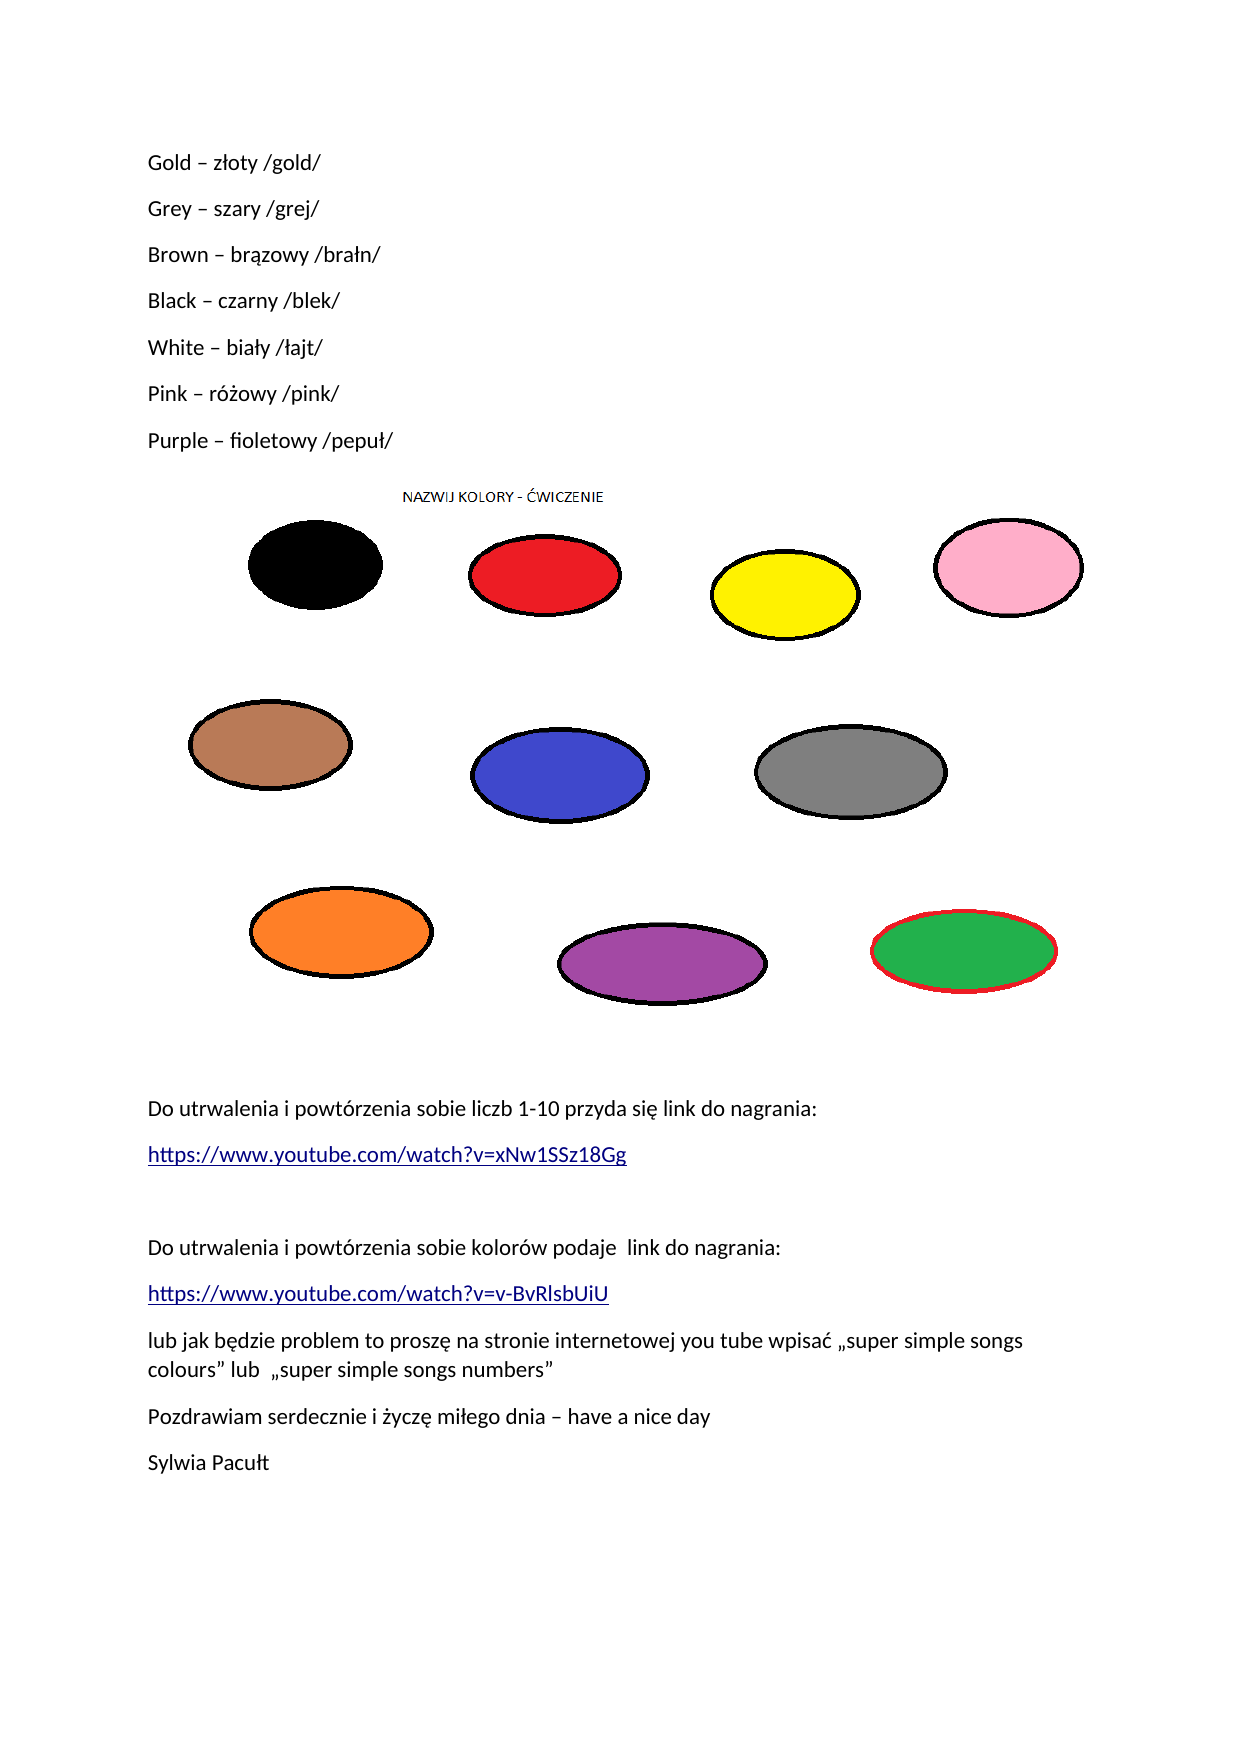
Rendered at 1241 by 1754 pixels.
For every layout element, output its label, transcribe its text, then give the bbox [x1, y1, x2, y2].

text White – biały /łajt/ [148, 333, 1093, 361]
text https://www.youtube.com/watch?v=xNw1SSz18Gg [148, 1141, 1093, 1168]
text Grey – szary /grej/ [148, 194, 1093, 222]
text Sylwia Pacułt [148, 1448, 1093, 1476]
text Gold – złoty /gold/ [148, 148, 1093, 176]
text Do utrwalenia i powtórzenia sobie kolorów podaje link do nagrania: [148, 1233, 1093, 1261]
text Pink – różowy /pink/ [148, 379, 1093, 407]
text https://www.youtube.com/watch?v=v-BvRlsbUiU [148, 1279, 1093, 1308]
text Do utrwalenia i powtórzenia sobie liczb 1-10 przyda się link do nagrania: [148, 1094, 1093, 1122]
text lub jak będzie problem to proszę na stronie internetowej you tube wpisać „super simple songs colours” lub „super simple songs numbers” [148, 1326, 1093, 1384]
text Purple – fioletowy /pepuł/ [148, 426, 1093, 454]
text Pozdrawiam serdecznie i życzę miłego dnia – have a nice day [148, 1402, 1093, 1430]
text Black – czarny /blek/ [148, 287, 1093, 315]
text Brown – brązowy /brałn/ [148, 240, 1093, 268]
